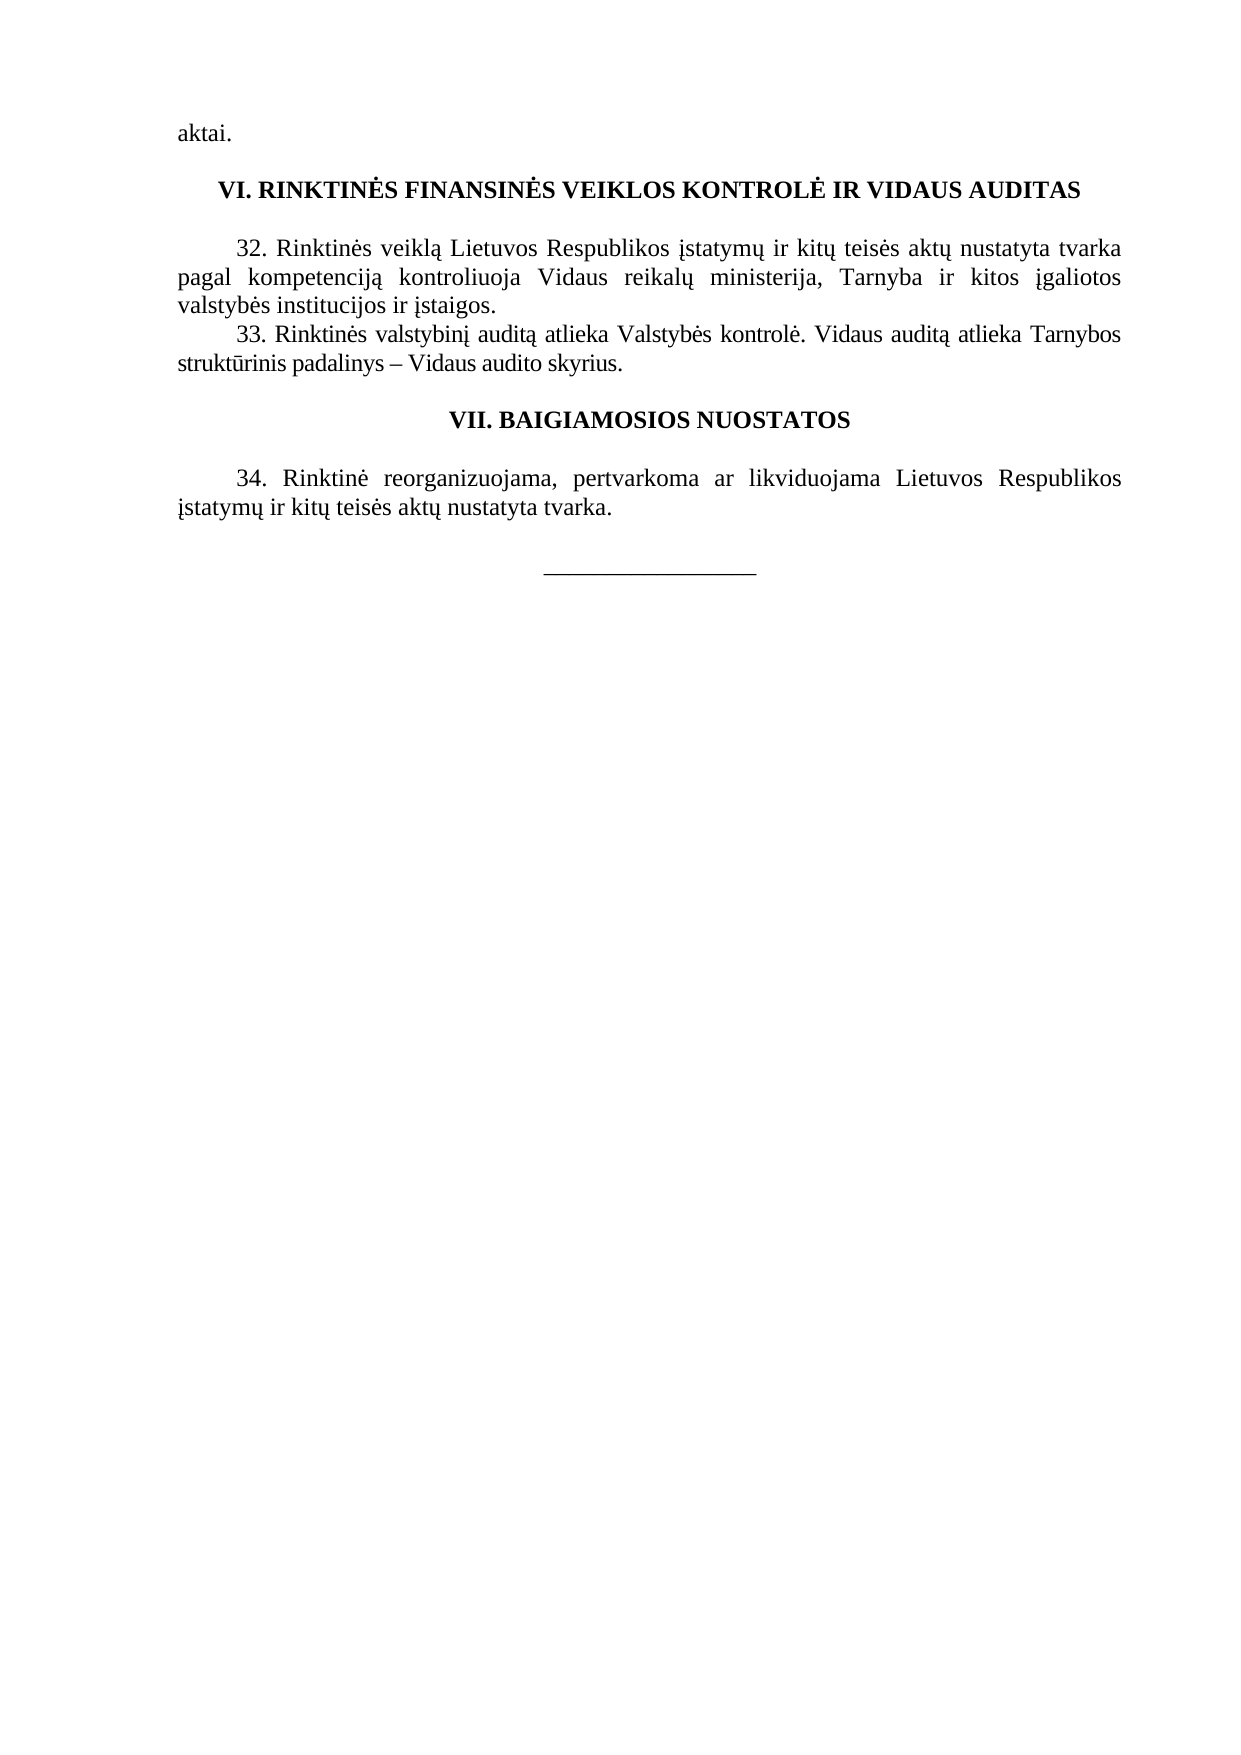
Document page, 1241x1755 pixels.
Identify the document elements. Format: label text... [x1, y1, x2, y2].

text VI. RINKTINĖS FINANSINĖS VEIKLOS KONTROLĖ IR VIDAUS AUDITAS [177, 176, 1122, 204]
text 32. Rinktinės veiklą Lietuvos Respublikos įstatymų ir kitų teisės aktų nustatyta tvarka pagal kompetenciją kontroliuoja Vidaus reikalų ministerija, Tarnyba ir kitos įgaliotos valstybės institucijos ir įstaigos. [177, 233, 1122, 319]
text 34. Rinktinė reorganizuojama, pertvarkoma ar likviduojama Lietuvos Respublikos įstatymų ir kitų teisės aktų nustatyta tvarka. [177, 463, 1122, 521]
text _________________ [177, 549, 1122, 578]
text aktai. [177, 118, 1122, 147]
text VII. BAIGIAMOSIOS NUOSTATOS [177, 406, 1122, 434]
text 33. Rinktinės valstybinį auditą atlieka Valstybės kontrolė. Vidaus auditą atlieka Tarnybos struktūrinis padalinys – Vidaus audito skyrius. [177, 319, 1122, 377]
